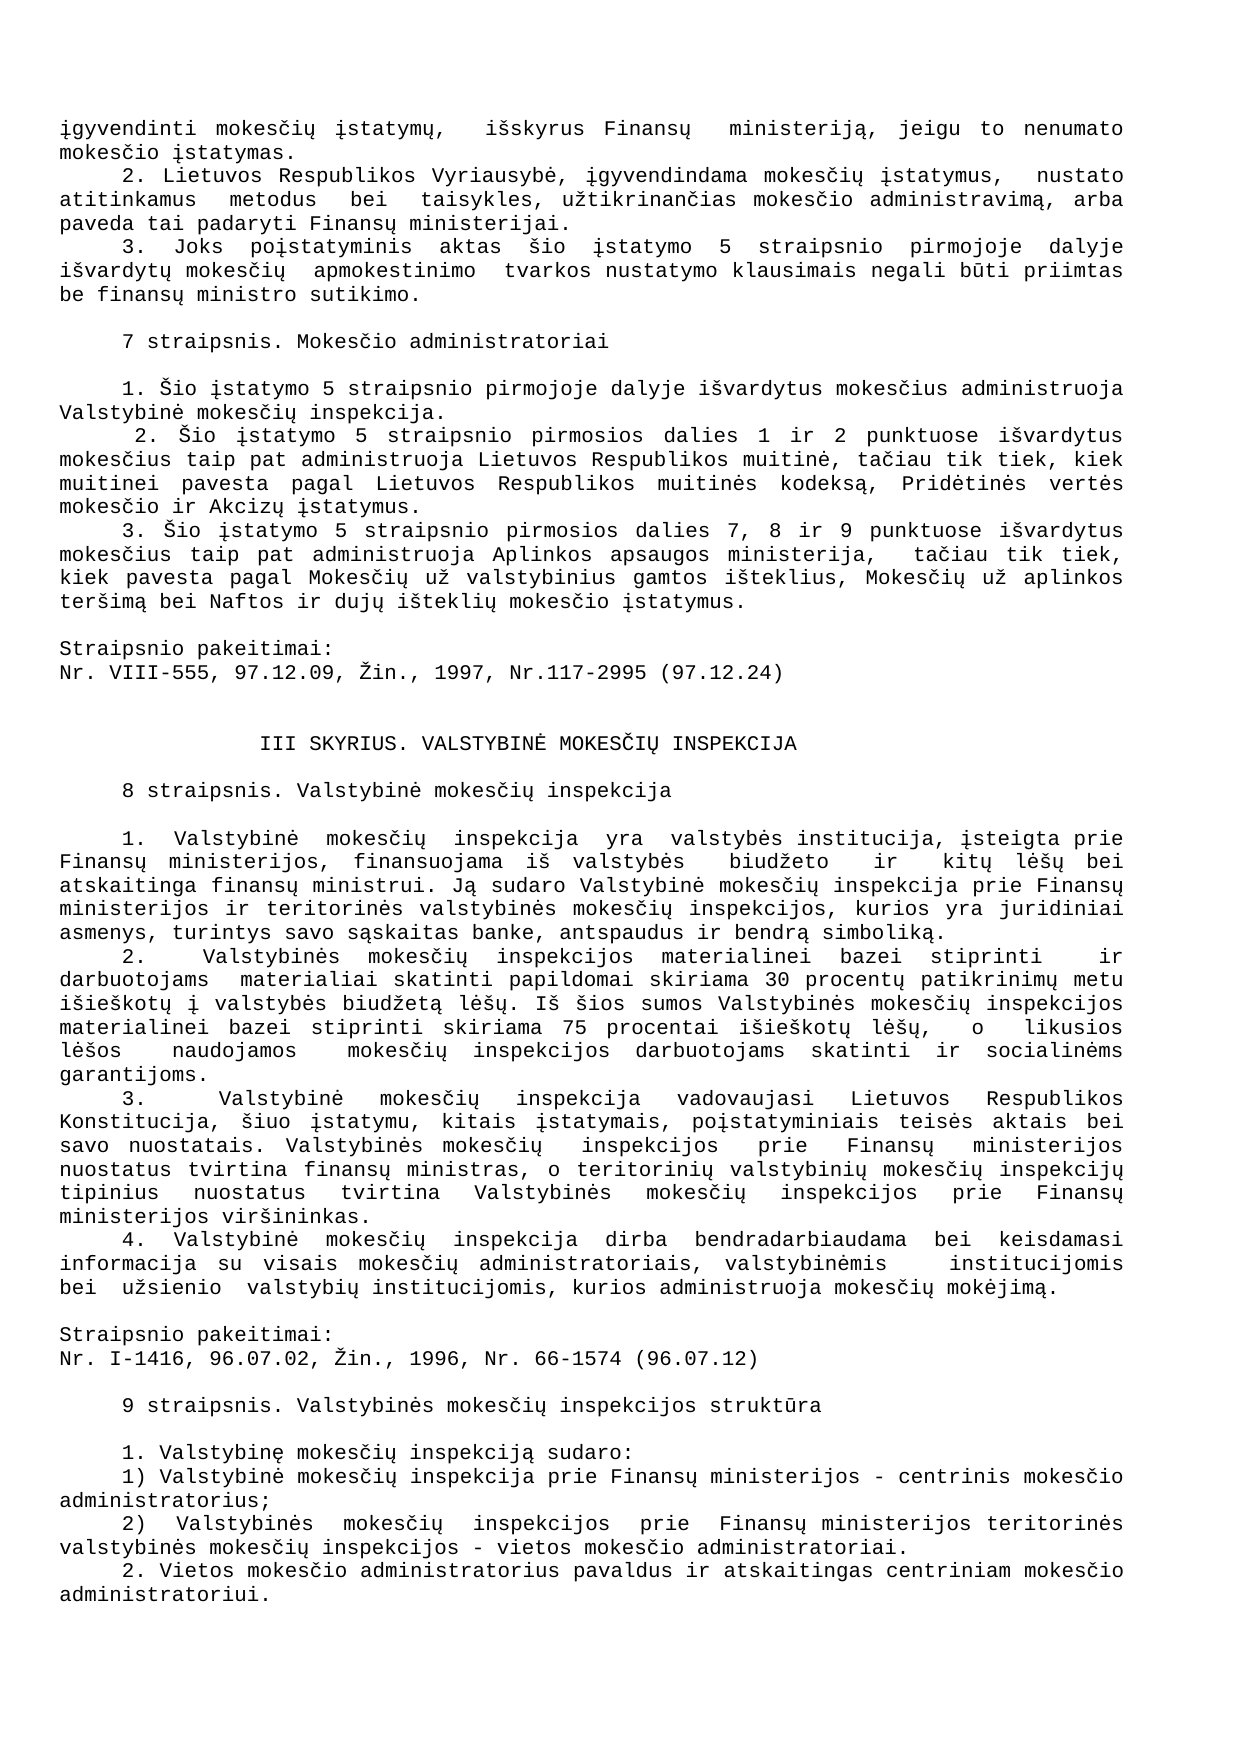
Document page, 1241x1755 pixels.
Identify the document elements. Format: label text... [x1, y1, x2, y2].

text 3. Joks poįstatyminis aktas šio įstatymo 5 straipsnio pirmojoje dalyje išvardytų mokesčių apmokestinimo tvarkos nustatymo klausimais negali būti priimtas be finansų ministro sutikimo. [59, 236, 1124, 307]
text 2. Lietuvos Respublikos Vyriausybė, įgyvendindama mokesčių įstatymus, nustato atitinkamus metodus bei taisykles, užtikrinančias mokesčio administravimą, arba paveda tai padaryti Finansų ministerijai. [59, 165, 1124, 236]
text 1. Valstybinė mokesčių inspekcija yra valstybės institucija, įsteigta prie Finansų ministerijos, finansuojama iš valstybės biudžeto ir kitų lėšų bei atskaitinga finansų ministrui. Ją sudaro Valstybinė mokesčių inspekcija prie Finansų ministerijos ir teritorinės valstybinės mokesčių inspekcijos, kurios yra juridiniai asmenys, turintys savo sąskaitas banke, antspaudus ir bendrą simboliką. [59, 827, 1124, 946]
text 2. Šio įstatymo 5 straipsnio pirmosios dalies 1 ir 2 punktuose išvardytus mokesčius taip pat administruoja Lietuvos Respublikos muitinė, tačiau tik tiek, kiek muitinei pavesta pagal Lietuvos Respublikos muitinės kodeksą, Pridėtinės vertės mokesčio ir Akcizų įstatymus. [59, 426, 1124, 520]
text 2. Valstybinės mokesčių inspekcijos materialinei bazei stiprinti ir darbuotojams materialiai skatinti papildomai skiriama 30 procentų patikrinimų metu išieškotų į valstybės biudžetą lėšų. Iš šios sumos Valstybinės mokesčių inspekcijos materialinei bazei stiprinti skiriama 75 procentai išieškotų lėšų, o likusios lėšos naudojamos mokesčių inspekcijos darbuotojams skatinti ir socialinėms garantijoms. [59, 946, 1124, 1088]
text 3. Valstybinė mokesčių inspekcija vadovaujasi Lietuvos Respublikos Konstitucija, šiuo įstatymu, kitais įstatymais, poįstatyminiais teisės aktais bei savo nuostatais. Valstybinės mokesčių inspekcijos prie Finansų ministerijos nuostatus tvirtina finansų ministras, o teritorinių valstybinių mokesčių inspekcijų tipinius nuostatus tvirtina Valstybinės mokesčių inspekcijos prie Finansų ministerijos viršininkas. [59, 1088, 1124, 1229]
text 7 straipsnis. Mokesčio administratoriai [59, 331, 1124, 354]
text Straipsnio pakeitimai: [59, 638, 1124, 662]
text 1. Šio įstatymo 5 straipsnio pirmojoje dalyje išvardytus mokesčius administruoja Valstybinė mokesčių inspekcija. [59, 378, 1124, 426]
text 2. Vietos mokesčio administratorius pavaldus ir atskaitingas centriniam mokesčio administratoriui. [59, 1561, 1124, 1608]
text 1) Valstybinė mokesčių inspekcija prie Finansų ministerijos - centrinis mokesčio administratorius; [59, 1466, 1124, 1513]
text Straipsnio pakeitimai: [59, 1324, 1124, 1348]
text 9 straipsnis. Valstybinės mokesčių inspekcijos struktūra [59, 1395, 1124, 1419]
text 1. Valstybinę mokesčių inspekciją sudaro: [59, 1442, 1124, 1466]
text 3. Šio įstatymo 5 straipsnio pirmosios dalies 7, 8 ir 9 punktuose išvardytus mokesčius taip pat administruoja Aplinkos apsaugos ministerija, tačiau tik tiek, kiek pavesta pagal Mokesčių už valstybinius gamtos išteklius, Mokesčių už aplinkos teršimą bei Naftos ir dujų išteklių mokesčio įstatymus. [59, 520, 1124, 615]
text 8 straipsnis. Valstybinė mokesčių inspekcija [59, 780, 1124, 804]
text III SKYRIUS. VALSTYBINĖ MOKESČIŲ INSPEKCIJA [59, 733, 1124, 757]
text Nr. I-1416, 96.07.02, Žin., 1996, Nr. 66-1574 (96.07.12) [59, 1348, 1124, 1371]
text įgyvendinti mokesčių įstatymų, išskyrus Finansų ministeriją, jeigu to nenumato mokesčio įstatymas. [59, 118, 1124, 165]
text 2) Valstybinės mokesčių inspekcijos prie Finansų ministerijos teritorinės valstybinės mokesčių inspekcijos - vietos mokesčio administratoriai. [59, 1513, 1124, 1561]
text Nr. VIII-555, 97.12.09, Žin., 1997, Nr.117-2995 (97.12.24) [59, 662, 1124, 686]
text 4. Valstybinė mokesčių inspekcija dirba bendradarbiaudama bei keisdamasi informacija su visais mokesčių administratoriais, valstybinėmis institucijomis bei užsienio valstybių institucijomis, kurios administruoja mokesčių mokėjimą. [59, 1229, 1124, 1300]
